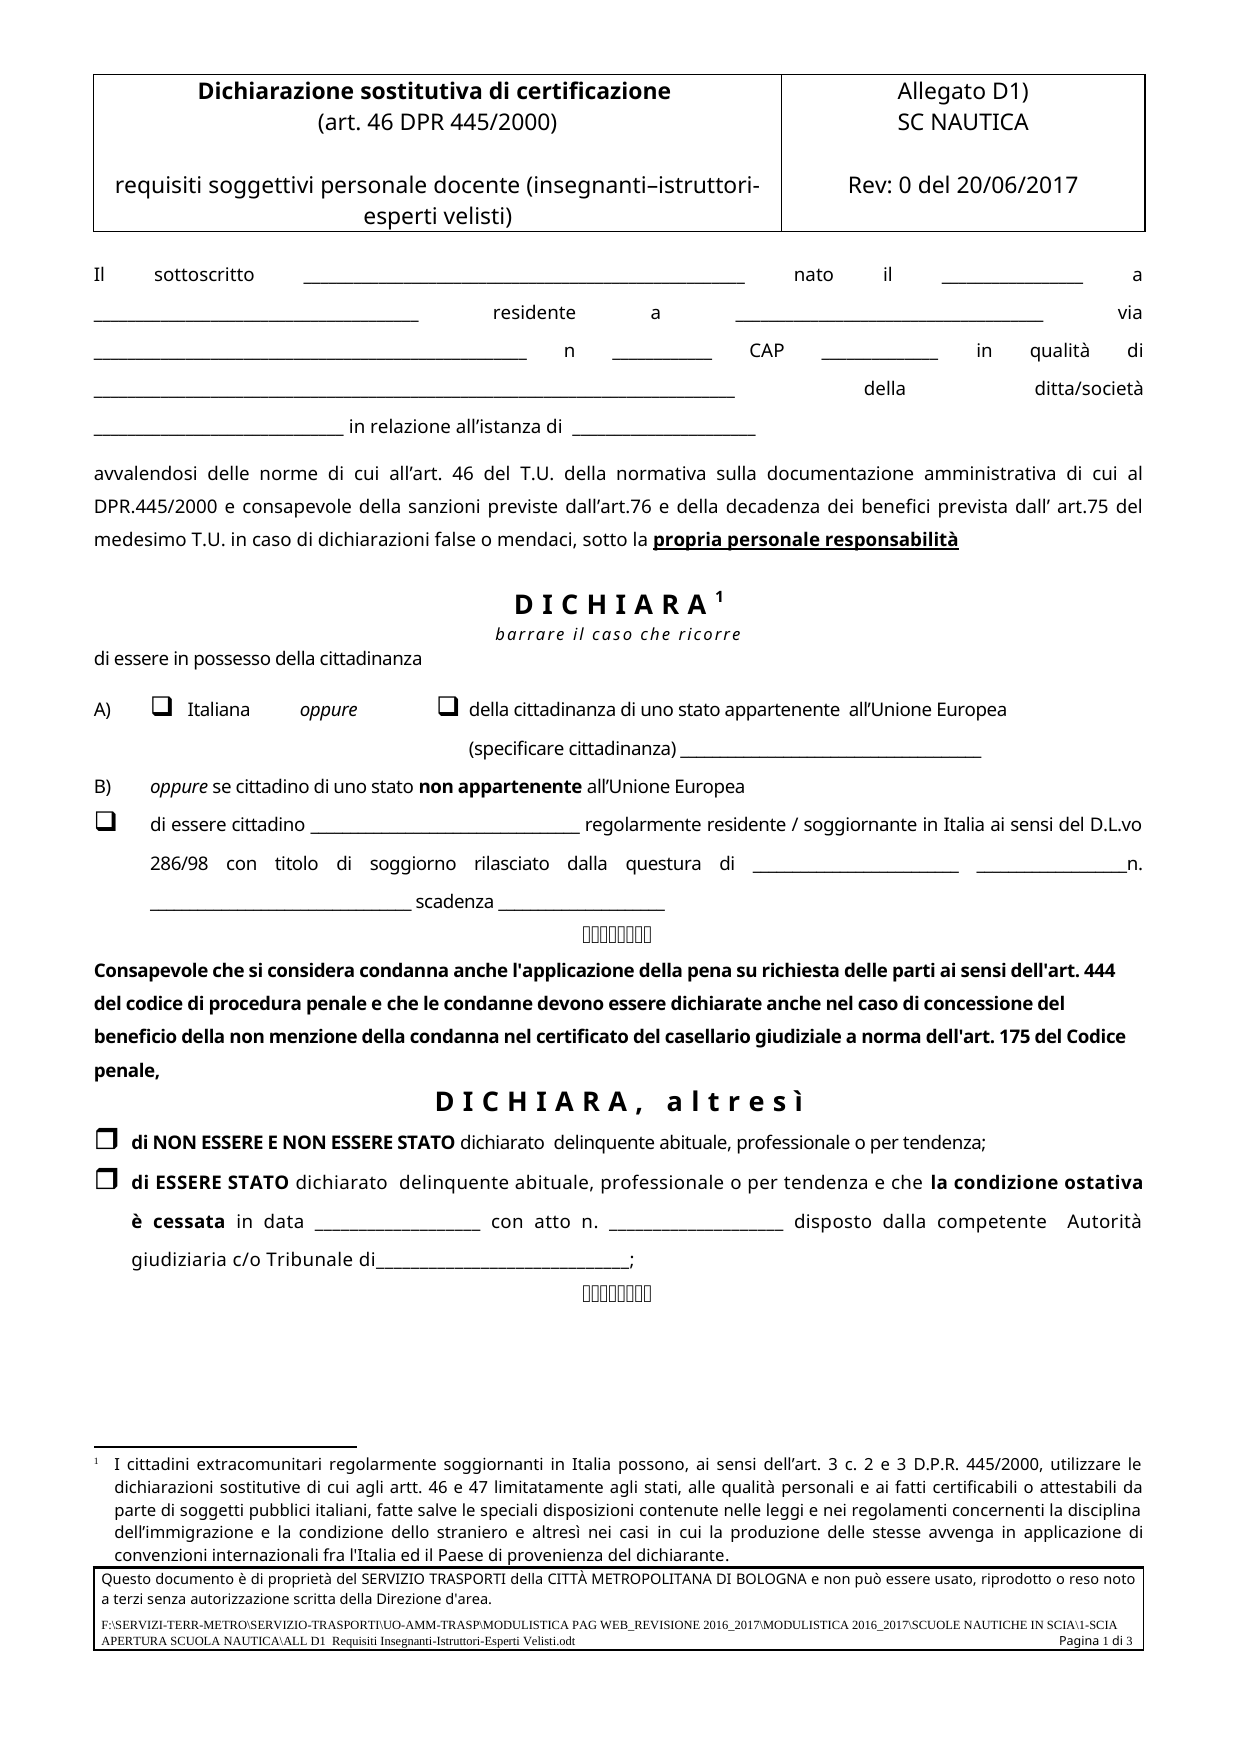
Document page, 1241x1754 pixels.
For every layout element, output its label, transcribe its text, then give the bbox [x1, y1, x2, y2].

text  [94, 1285, 1141, 1307]
list di NON ESSERE E NON ESSERE STATO dichiarato delinquente abituale, professionale o per tendenza; [94, 1129, 1144, 1156]
text Il sottoscritto _____________________________________________________ nato il _________________ a _______________________________________ residente a _____________________________________ via ____________________________________________________ n ____________ CAP ______________ in qualità di _____________________________________________________________________________ della ditta/società ______________________________ in relazione all’istanza di ______________________ [94, 261, 1144, 439]
text I cittadini extracomunitari regolarmente soggiornanti in Italia possono, ai sensi dell’art. 3 c. 2 e 3 D.P.R. 445/2000, utilizzare le dichiarazioni sostitutive di cui agli artt. 46 e 47 limitatamente agli stati, alle qualità personali e ai fatti certificabili o attestabili da parte di soggetti pubblici italiani, fatte salve le speciali disposizioni contenute nelle leggi e nei regolamenti concernenti la disciplina dell’immigrazione e la condizione dello straniero e altresì nei casi in cui la produzione delle stesse avvenga in applicazione di convenzioni internazionali fra l'Italia ed il Paese di provenienza del dichiarante. [94, 1453, 1144, 1566]
text  di essere cittadino __________________________________ regolarmente residente / soggiornante in Italia ai sensi del D.L.vo 286/98 con titolo di soggiorno rilasciato dalla questura di __________________________ ___________________n. _________________________________ scadenza _____________________ [94, 811, 1144, 914]
text avvalendosi delle norme di cui all’art. 46 del T.U. della normativa sulla documentazione amministrativa di cui al DPR.445/2000 e consapevole della sanzioni previste dall’art.76 e della decadenza dei benefici prevista dall’ art.75 del medesimo T.U. in caso di dichiarazioni false o mendaci, sotto la propria personale responsabilità [94, 452, 1144, 552]
text di essere in possesso della cittadinanza [94, 645, 1099, 670]
list di ESSERE STATO dichiarato delinquente abituale, professionale o per tendenza e che la condizione ostativa è cessata in data ___________________ con atto n. ____________________ disposto dalla competente Autorità giudiziaria c/o Tribunale di_____________________________; [94, 1169, 1144, 1272]
subtitle DICHIARA [94, 585, 1144, 622]
text barrare il caso che ricorre [94, 622, 1144, 645]
text A)  Italiana oppure  della cittadinanza di uno stato appartenente all’Unione Europea [94, 696, 1144, 722]
text Consapevole che si considera condanna anche l'applicazione della pena su richiesta delle parti ai sensi dell'art. 444 del codice di procedura penale e che le condanne devono essere dichiarate anche nel caso di concessione del beneficio della non menzione della condanna nel certificato del casellario giudiziale a norma dell'art. 175 del Codice penale, [94, 949, 1144, 1083]
subtitle DICHIARA, altresì [94, 1083, 1144, 1119]
text  [94, 927, 1141, 949]
text (specificare cittadinanza) ______________________________________ [94, 735, 1144, 761]
text B) oppure se cittadino di uno stato non appartenente all’Unione Europea [94, 773, 1099, 799]
